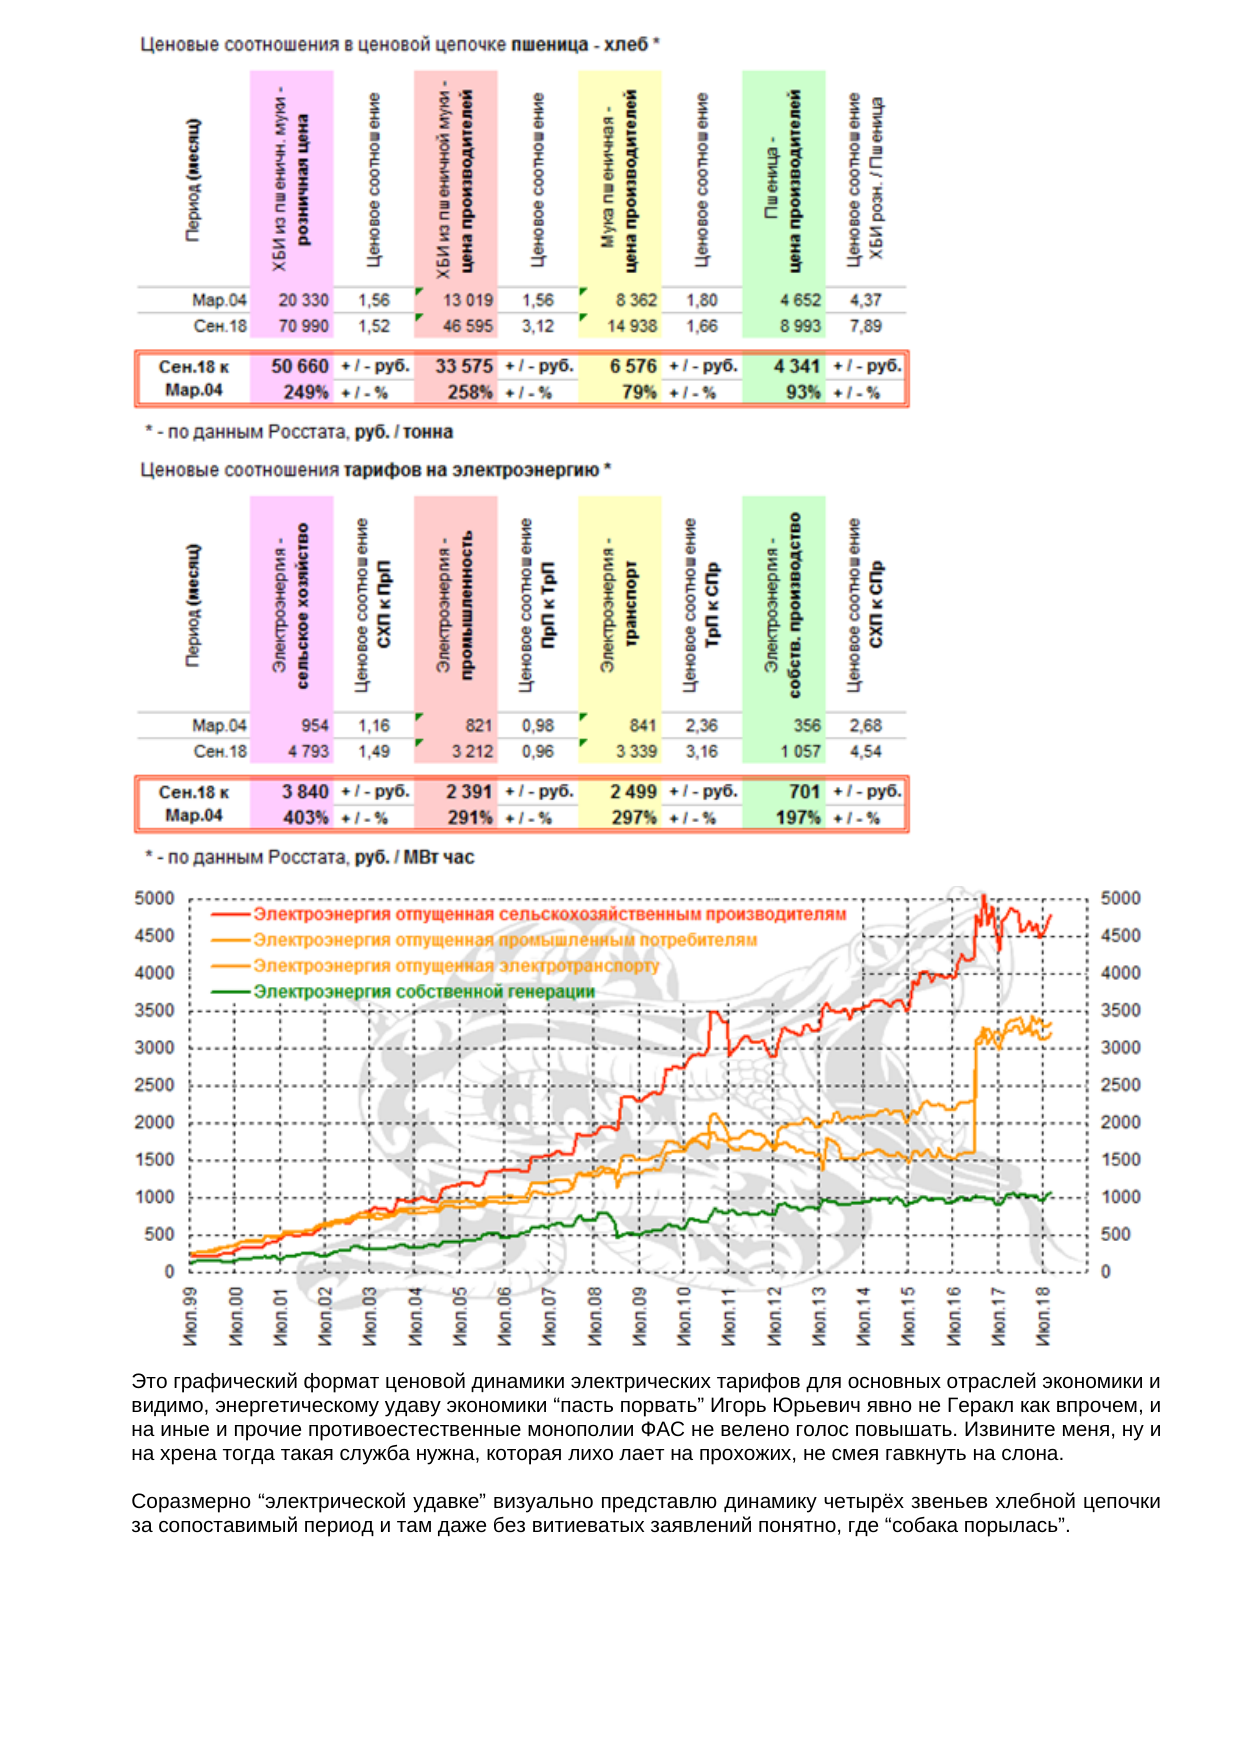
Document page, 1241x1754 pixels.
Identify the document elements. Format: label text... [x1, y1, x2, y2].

text Это графический формат ценовой динамики электрических тарифов для основных отраслей экономики и видимо, энергетическому удаву экономики “пасть порвать” Игорь Юрьевич явно не Геракл как впрочем, и на иные и прочие противоестественные монополии ФАС не велено голос повышать. Извините меня, ну и на хрена тогда такая служба нужна, которая лихо лает на прохожих, не смея гавкнуть на слона. [131, 1369, 1162, 1464]
text Соразмерно “электрической удавке” визуально представлю динамику четырёх звеньев хлебной цепочки за сопоставимый период и там даже без витиеватых заявлений понятно, где “собака порылась”. [131, 1488, 1162, 1536]
